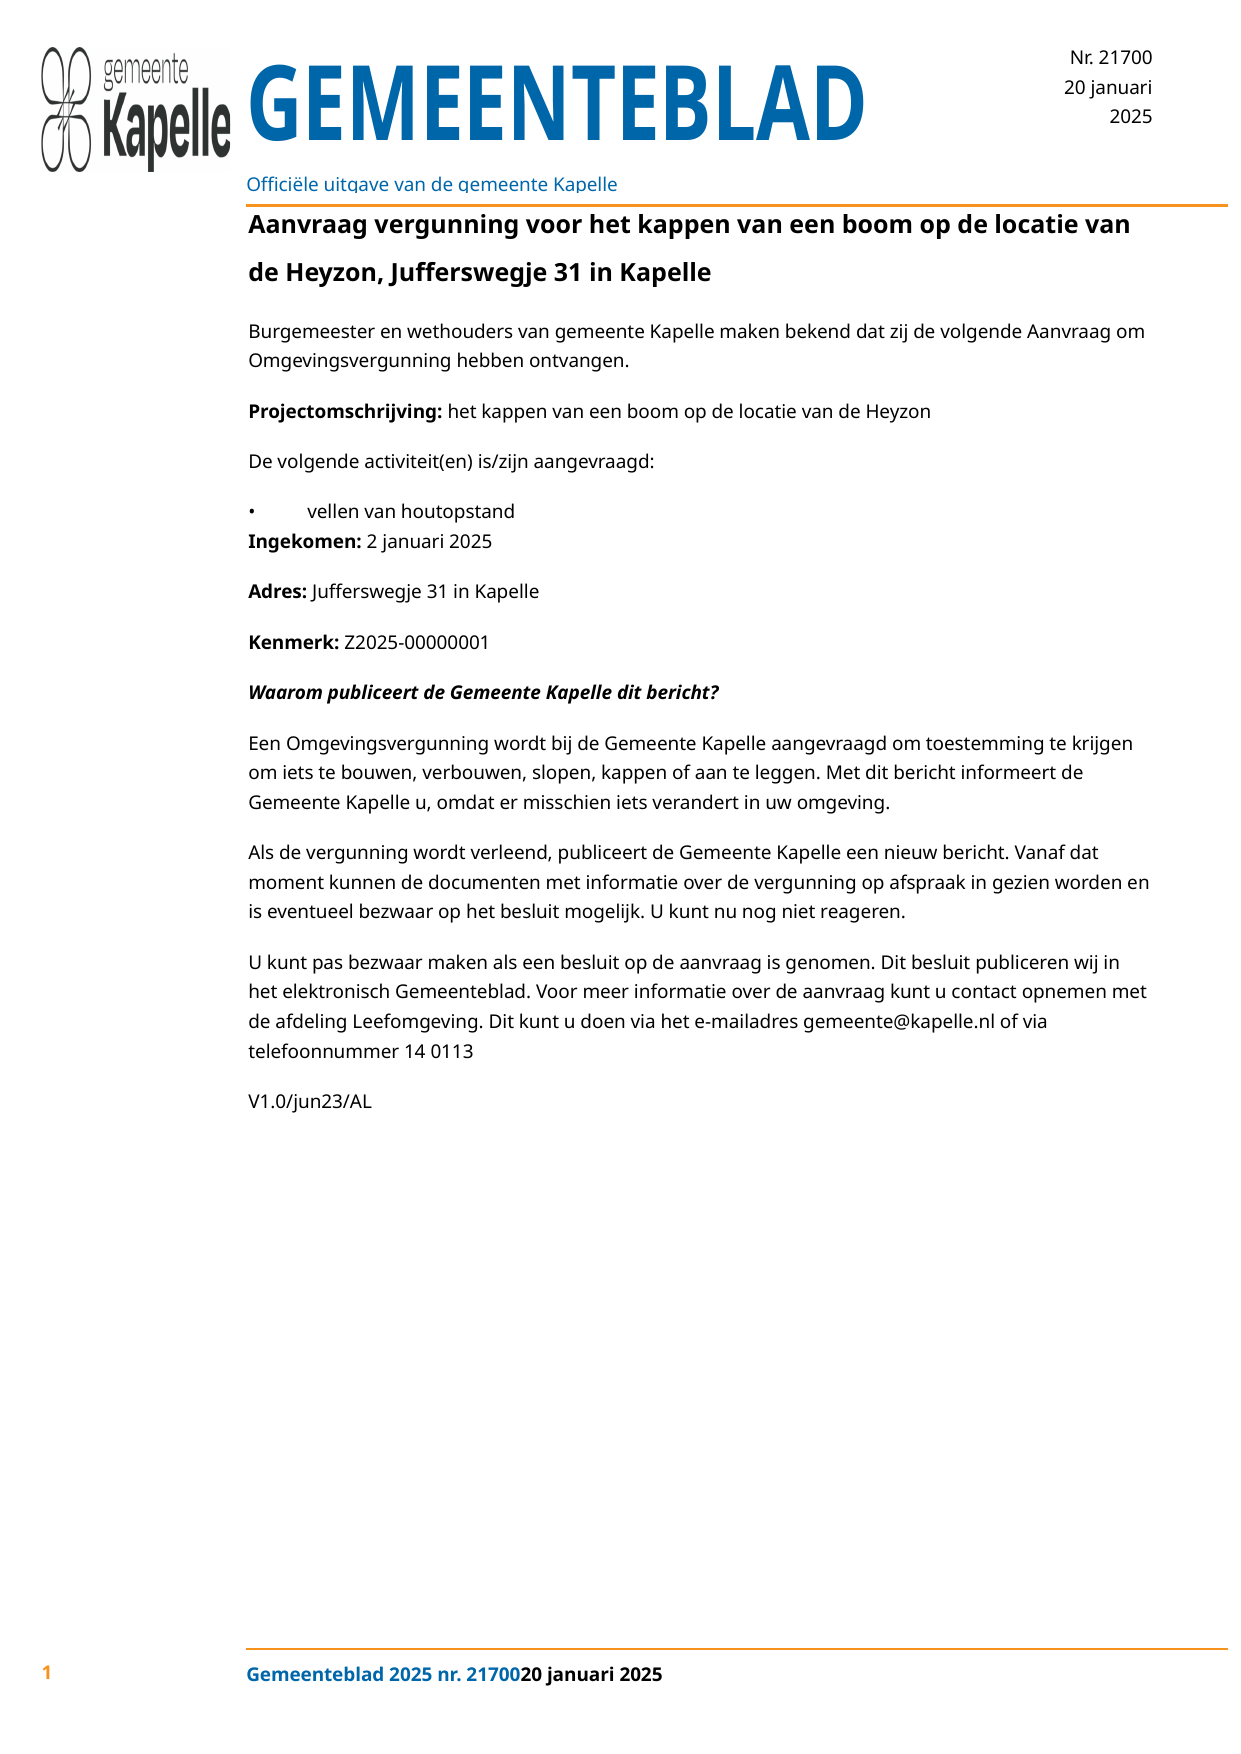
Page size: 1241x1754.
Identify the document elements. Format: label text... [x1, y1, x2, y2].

text Adres: Jufferswegje 31 in Kapelle [248, 579, 1152, 604]
text Kenmerk: Z2025-00000001 [248, 629, 1152, 655]
text Aanvraag vergunning voor het kappen van een boom op de locatie van de Heyzon, Jufferswegje 31 in Kapelle [248, 207, 1152, 288]
list vellen van houtopstand [248, 499, 1152, 524]
text Een Omgevingsvergunning wordt bij de Gemeente Kapelle aangevraagd om toestemming te krijgen om iets te bouwen, verbouwen, slopen, kappen of aan te leggen. Met dit bericht informeert de Gemeente Kapelle u, omdat er misschien iets verandert in uw omgeving. [248, 730, 1152, 815]
picture [41, 47, 231, 172]
text V1.0/jun23/AL [248, 1088, 1152, 1114]
text De volgende activiteit(en) is/zijn aangevraagd: [248, 448, 1152, 474]
text Burgemeester en wethouders van gemeente Kapelle maken bekend dat zij de volgende Aanvraag om Omgevingsvergunning hebben ontvangen. [248, 318, 1152, 373]
text Projectomschrijving: het kappen van een boom op de locatie van de Heyzon [248, 398, 1152, 424]
text Ingekomen: 2 januari 2025 [248, 528, 1152, 554]
text Waarom publiceert de Gemeente Kapelle dit bericht? [248, 679, 1152, 705]
text Als de vergunning wordt verleend, publiceert de Gemeente Kapelle een nieuw bericht. Vanaf dat moment kunnen de documenten met informatie over de vergunning op afspraak in gezien worden en is eventueel bezwaar op het besluit mogelijk. U kunt nu nog niet reageren. [248, 839, 1152, 924]
text U kunt pas bezwaar maken als een besluit op de aanvraag is genomen. Dit besluit publiceren wij in het elektronisch Gemeenteblad. Voor meer informatie over de aanvraag kunt u contact opnemen met de afdeling Leefomgeving. Dit kunt u doen via het e-mailadres gemeente@kapelle.nl of via telefoonnummer 14 0113 [248, 949, 1152, 1064]
